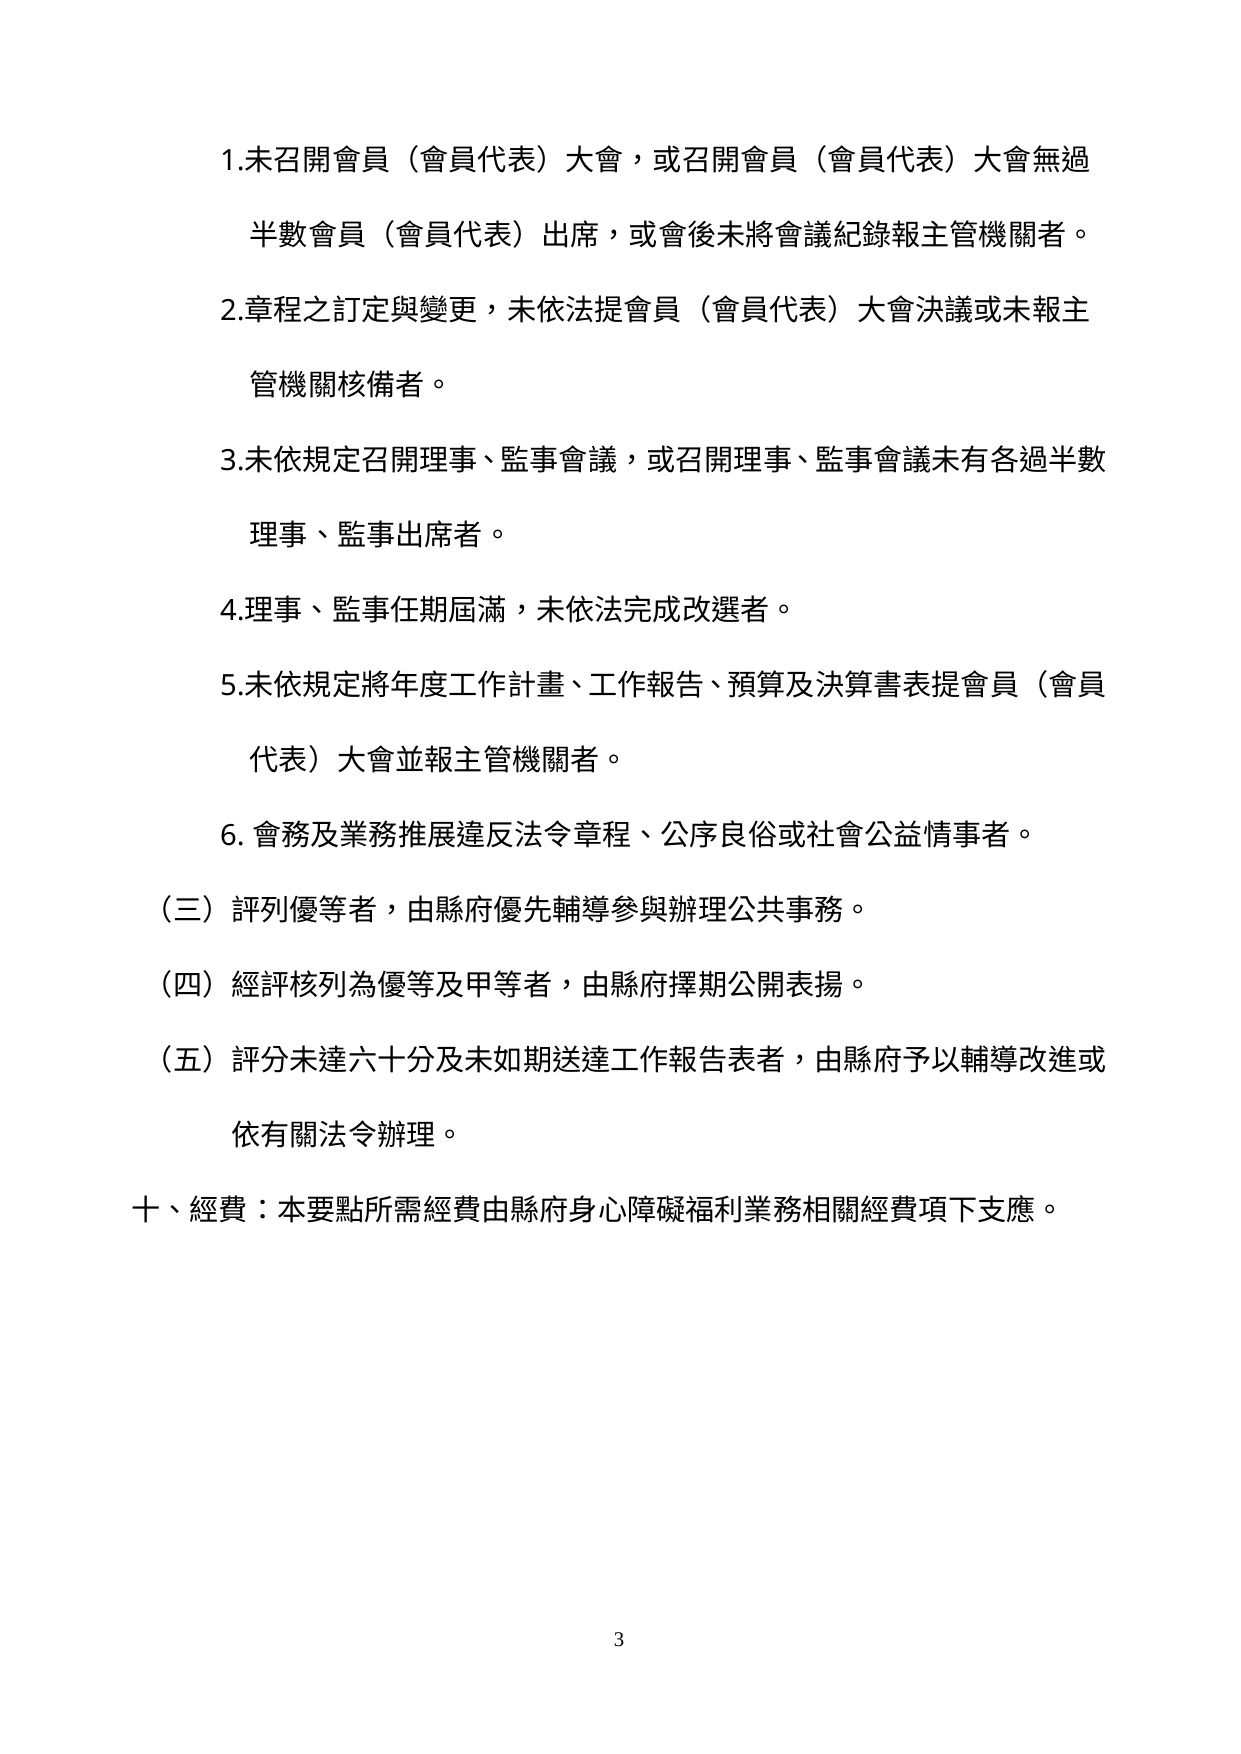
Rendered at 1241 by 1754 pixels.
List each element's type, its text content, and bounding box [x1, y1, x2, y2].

text 1.未召開會員（會員代表）大會，或召開會員（會員代表）大會無過半數會員（會員代表）出席，或會後未將會議紀錄報主管機關者。 [220, 120, 1106, 270]
text 4.理事、監事任期屆滿，未依法完成改選者。 [220, 570, 1106, 645]
text 十、經費：本要點所需經費由縣府身心障礙福利業務相關經費項下支應。 [131, 1170, 1106, 1245]
text （四）經評核列為優等及甲等者，由縣府擇期公開表揚。 [144, 945, 1106, 1020]
text 2.章程之訂定與變更，未依法提會員（會員代表）大會決議或未報主管機關核備者。 [220, 270, 1106, 420]
text （三）評列優等者，由縣府優先輔導參與辦理公共事務。 [144, 870, 1106, 945]
text 5.未依規定將年度工作計畫、工作報告、預算及決算書表提會員（會員代表）大會並報主管機關者。 [220, 645, 1106, 795]
text 6. 會務及業務推展違反法令章程、公序良俗或社會公益情事者。 [220, 795, 1106, 870]
text （五）評分未達六十分及未如期送達工作報告表者，由縣府予以輔導改進或依有關法令辦理。 [144, 1020, 1106, 1170]
text 3.未依規定召開理事、監事會議，或召開理事、監事會議未有各過半數理事、監事出席者。 [220, 420, 1106, 570]
